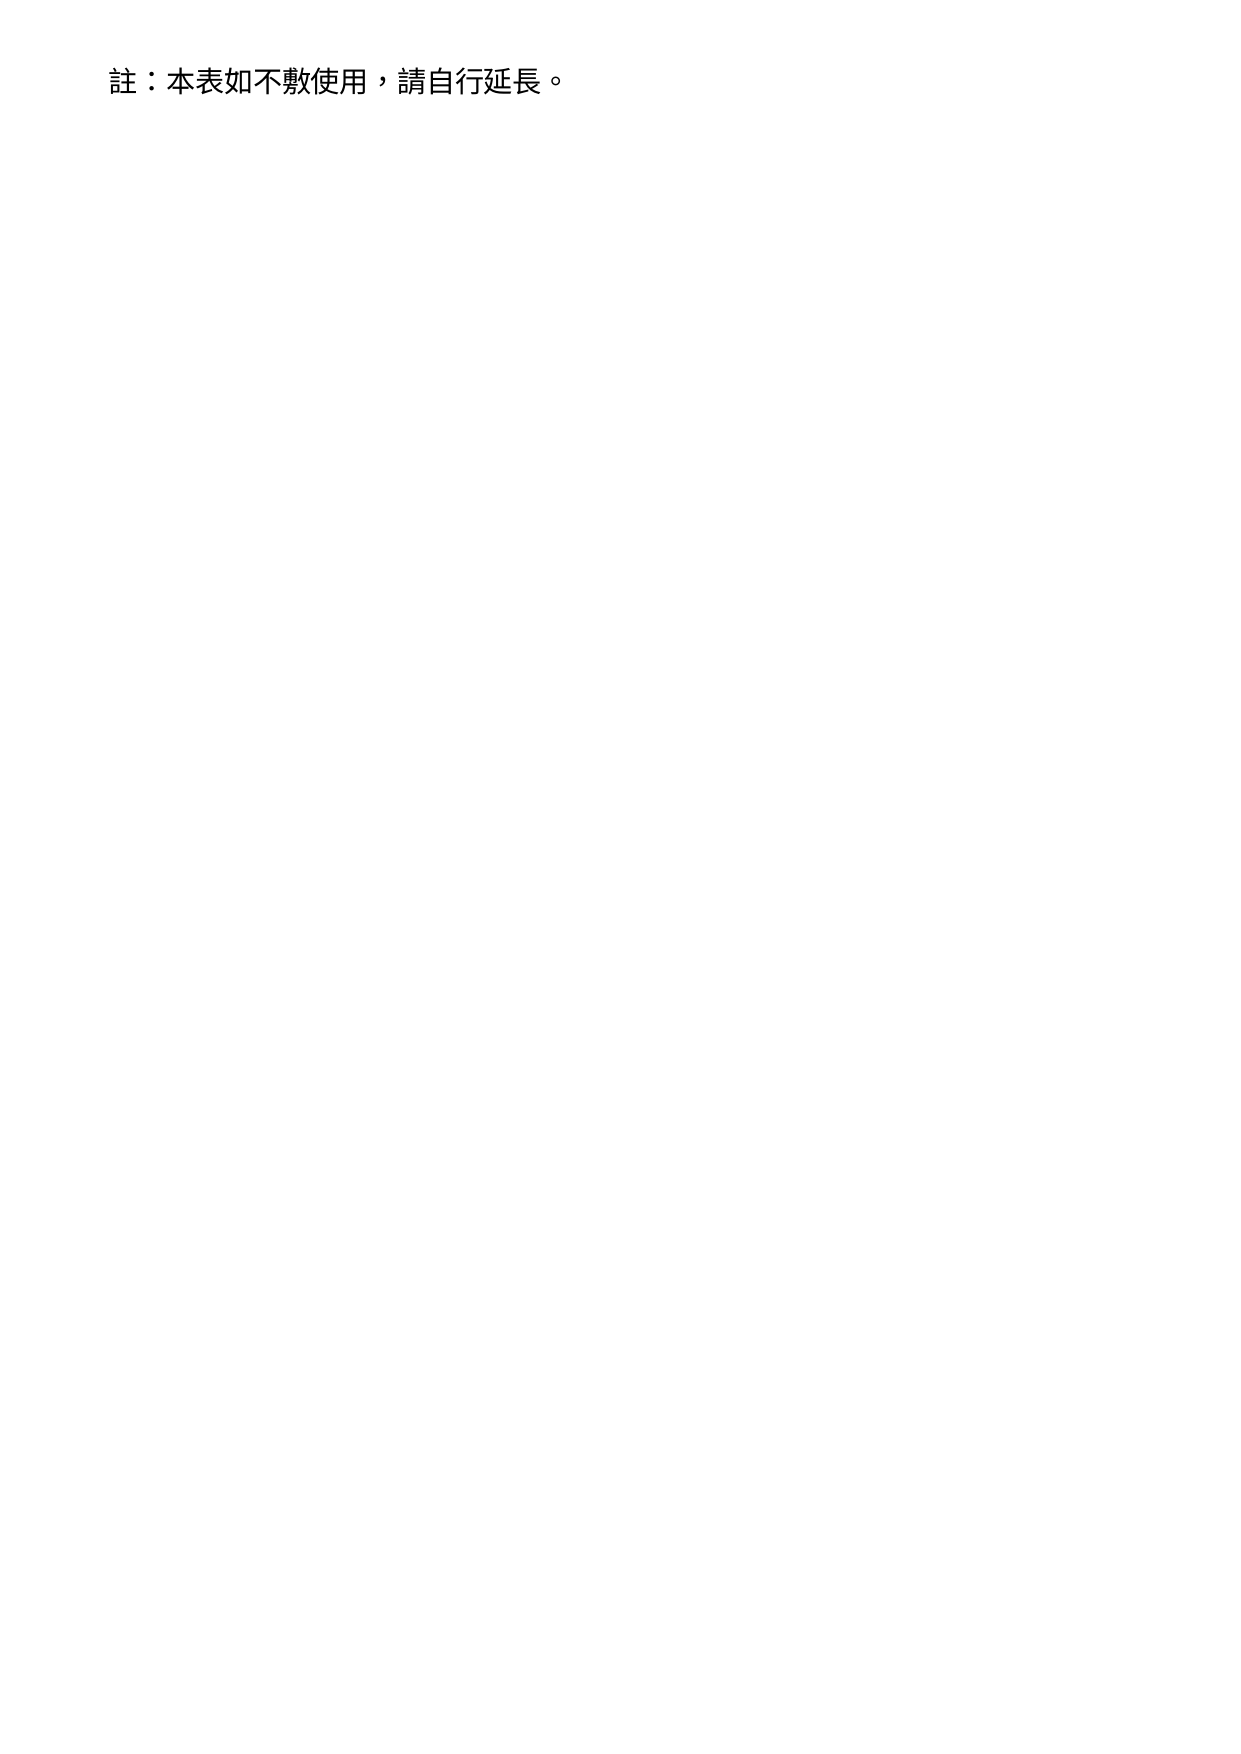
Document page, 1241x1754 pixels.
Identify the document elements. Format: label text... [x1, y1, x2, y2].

text 註：本表如不敷使用，請自行延長。 [109, 59, 1146, 101]
